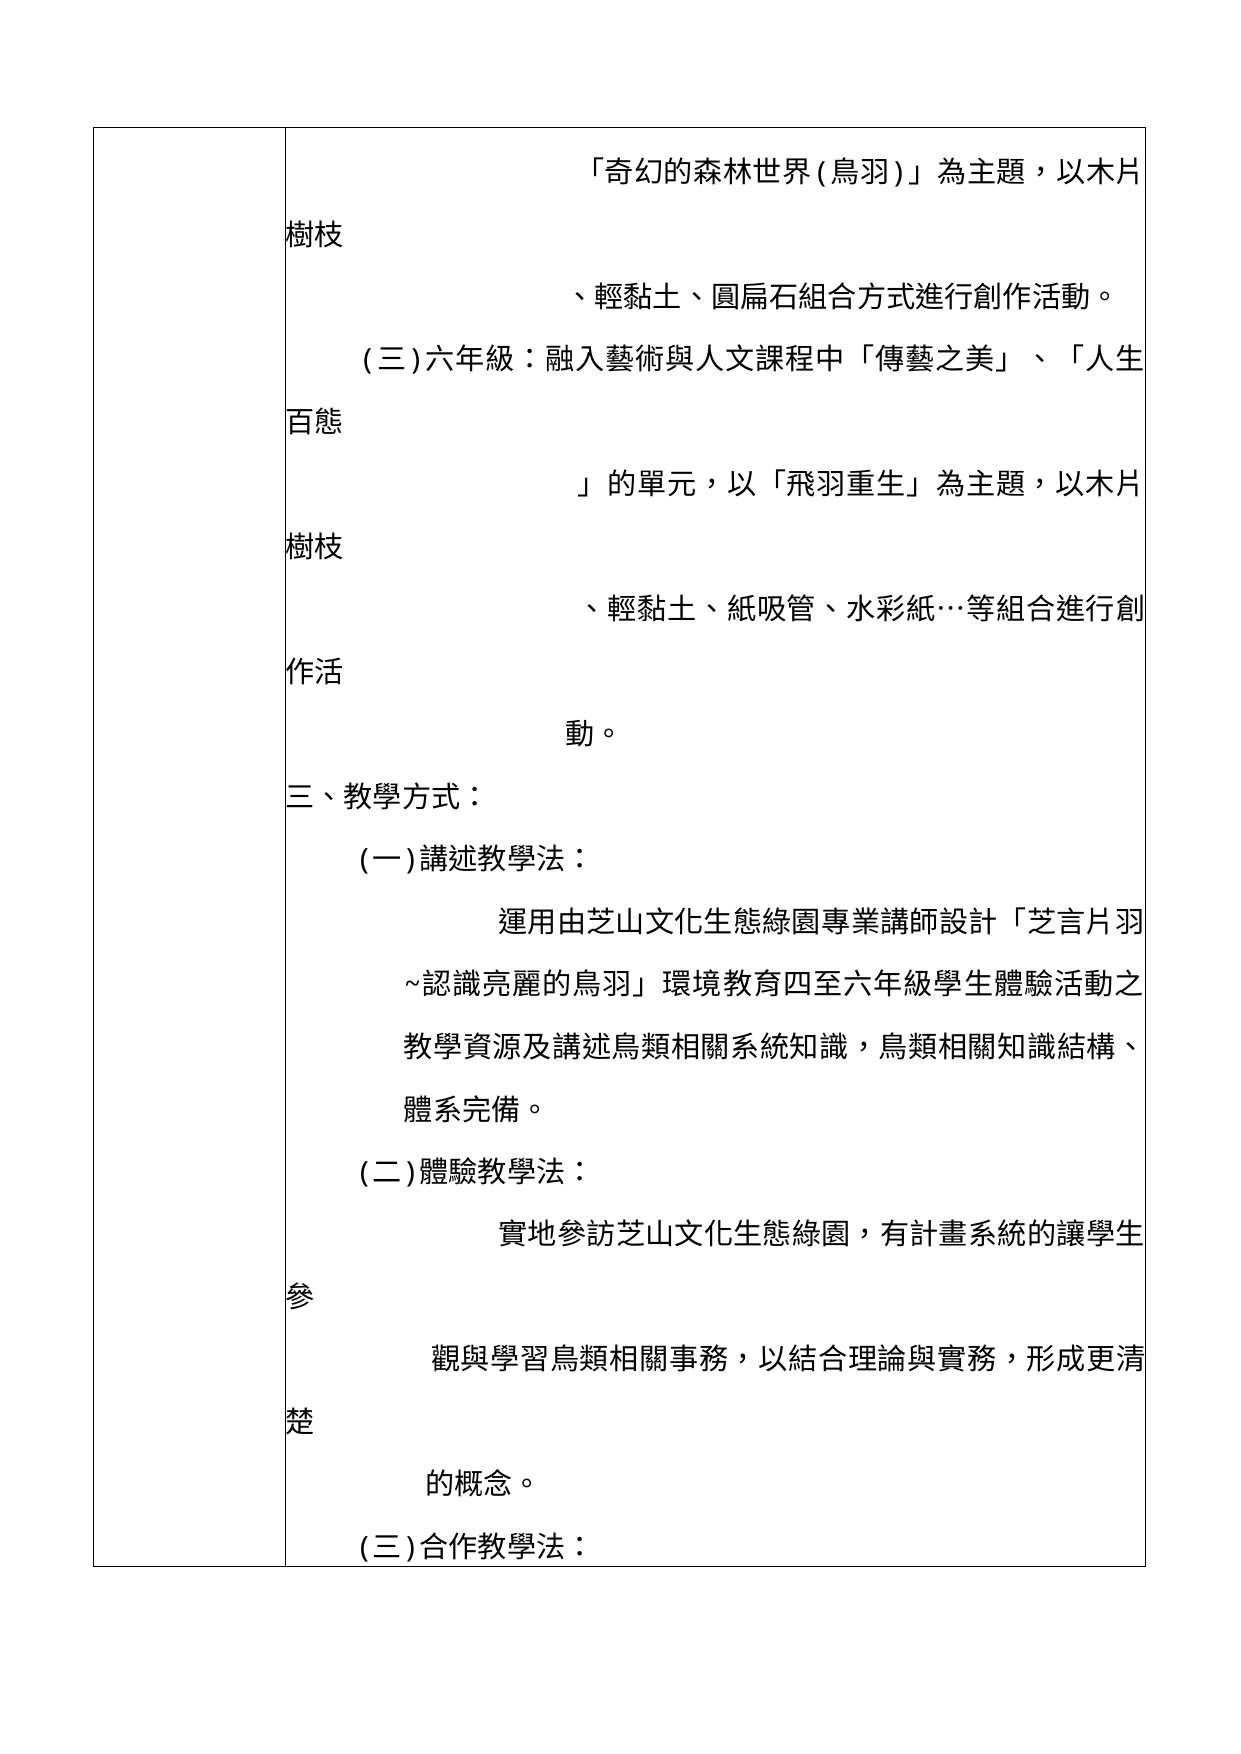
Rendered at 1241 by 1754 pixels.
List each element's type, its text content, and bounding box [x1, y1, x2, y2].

table_cell [94, 128, 285, 1566]
table_cell 「奇幻的森林世界(鳥羽)」為主題，以木片樹枝 、輕黏土、圓扁石組合方式進行創作活動。 (三)六年級：融入藝術與人文課程中「傳藝之美」、「人生百態 」的單元，以「飛羽重生」為主題，以木片樹枝 、輕黏土、紙吸管、水彩紙…等組合進行創作活 動。 三、教學方式： (一)講述教學法： 運用由芝山文化生態綠園專業講師設計「芝言片羽~認識亮麗的鳥羽」環境教育四至六年級學生體驗活動之教學資源及講述鳥類相關系統知識，鳥類相關知識結構、體系完備。 (二)體驗教學法： 實地參訪芝山文化生態綠園，有計畫系統的讓學生參 觀與學習鳥類相關事務，以結合理論與實務，形成更清楚 的概念。 (三)合作教學法： [286, 128, 1145, 1566]
